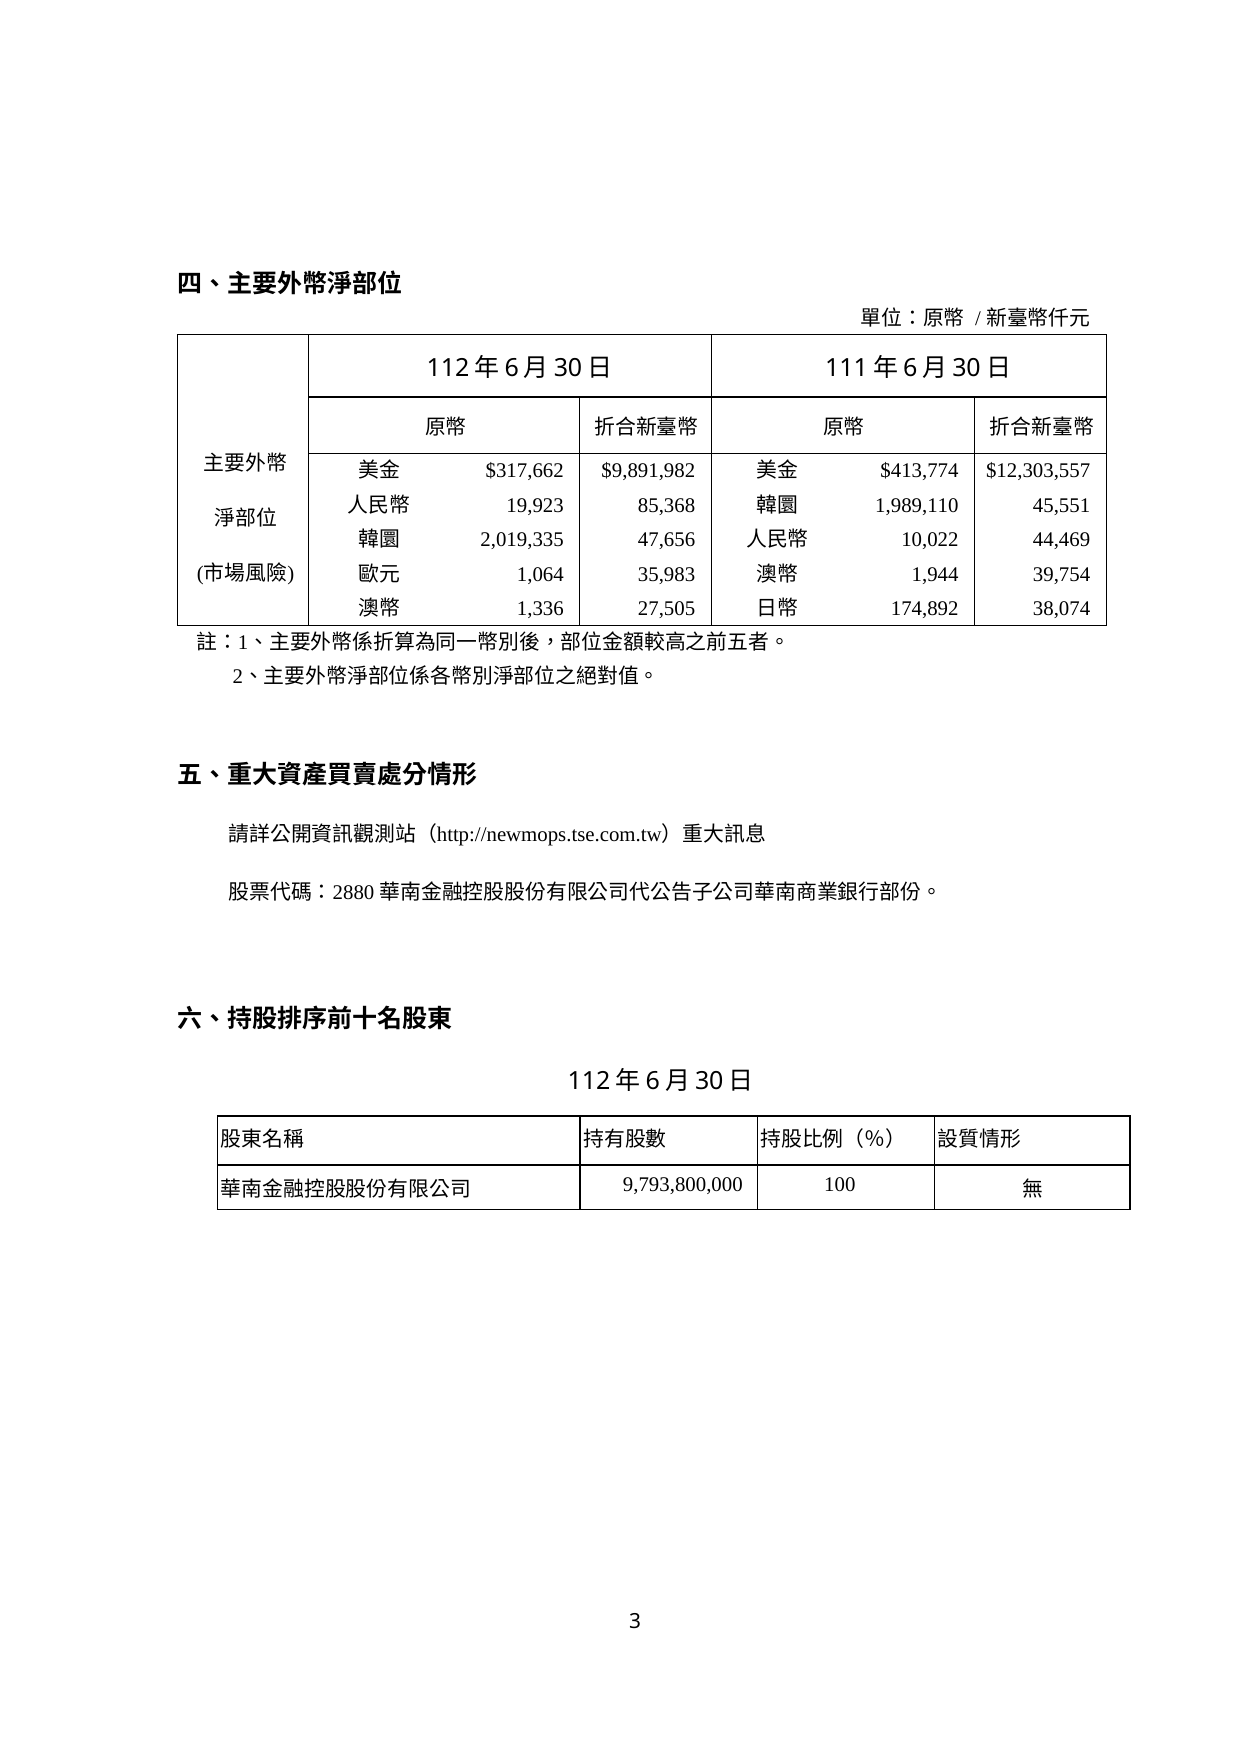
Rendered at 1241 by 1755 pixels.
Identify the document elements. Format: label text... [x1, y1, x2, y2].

text 112年6月30日 [228, 1061, 1093, 1097]
table_cell 174,892 [843, 590, 974, 624]
table_cell 歐元 [309, 556, 448, 590]
table_cell 19,923 [448, 487, 579, 521]
table_cell 原幣 [309, 398, 579, 453]
table_cell 44,469 [975, 521, 1106, 556]
table_cell $413,774 [843, 454, 974, 487]
table_cell 100 [758, 1166, 934, 1208]
text 六、持股排序前十名股東 [177, 994, 1089, 1036]
table_cell 10,022 [843, 521, 974, 556]
table_cell 45,551 [975, 487, 1106, 521]
text 五、重大資產買賣處分情形 [177, 751, 1089, 792]
table_header 持有股數 [581, 1117, 757, 1164]
table_cell 27,505 [580, 590, 711, 624]
text 請詳公開資訊觀測站（http://newmops.tse.com.tw）重大訊息 [228, 817, 1093, 847]
table_cell 85,368 [580, 487, 711, 521]
table_cell $9,891,982 [580, 454, 711, 487]
table_cell 澳幣 [712, 556, 843, 590]
table_header 設質情形 [935, 1117, 1129, 1164]
text 股票代碼：2880 華南金融控股股份有限公司代公告子公司華南商業銀行部份。 [228, 875, 1093, 905]
table_header 持股比例（％） [758, 1117, 934, 1164]
table_cell 日幣 [712, 590, 843, 624]
table_cell 1,989,110 [843, 487, 974, 521]
text 2、主要外幣淨部位係各幣別淨部位之絕對值。 [227, 663, 997, 688]
text 單位：原幣 / 新臺幣仟元 [227, 305, 1090, 330]
table_header 111年6月30日 [712, 335, 1106, 396]
table_header 主要外幣 淨部位 (市場風險) [178, 335, 308, 624]
table_cell 華南金融控股股份有限公司 [218, 1166, 579, 1208]
text 四、主要外幣淨部位 [177, 259, 1089, 301]
table_cell 1,944 [843, 556, 974, 590]
table_cell $12,303,557 [975, 454, 1106, 487]
table_cell 2,019,335 [448, 521, 579, 556]
table_cell 39,754 [975, 556, 1106, 590]
table_cell 原幣 [712, 398, 974, 453]
table_cell 美金 [712, 454, 843, 487]
table_cell 人民幣 [712, 521, 843, 556]
table_cell 韓圜 [309, 521, 448, 556]
table_cell 35,983 [580, 556, 711, 590]
table_cell 38,074 [975, 590, 1106, 624]
table_cell 9,793,800,000 [581, 1166, 757, 1208]
table_cell 47,656 [580, 521, 711, 556]
table_cell 人民幣 [309, 487, 448, 521]
table_cell 澳幣 [309, 590, 448, 624]
table_header 股東名稱 [218, 1117, 579, 1164]
table_cell 折合新臺幣 [975, 398, 1106, 453]
text 註：1、主要外幣係折算為同一幣別後，部位金額較高之前五者。 [196, 630, 1093, 655]
table_cell 韓圜 [712, 487, 843, 521]
table_header 112年6月30日 [309, 335, 711, 396]
table_cell 1,064 [448, 556, 579, 590]
table_cell 美金 [309, 454, 448, 487]
table_cell $317,662 [448, 454, 579, 487]
table_cell 折合新臺幣 [580, 398, 711, 453]
table_cell 1,336 [448, 590, 579, 624]
table_cell 無 [935, 1166, 1129, 1208]
